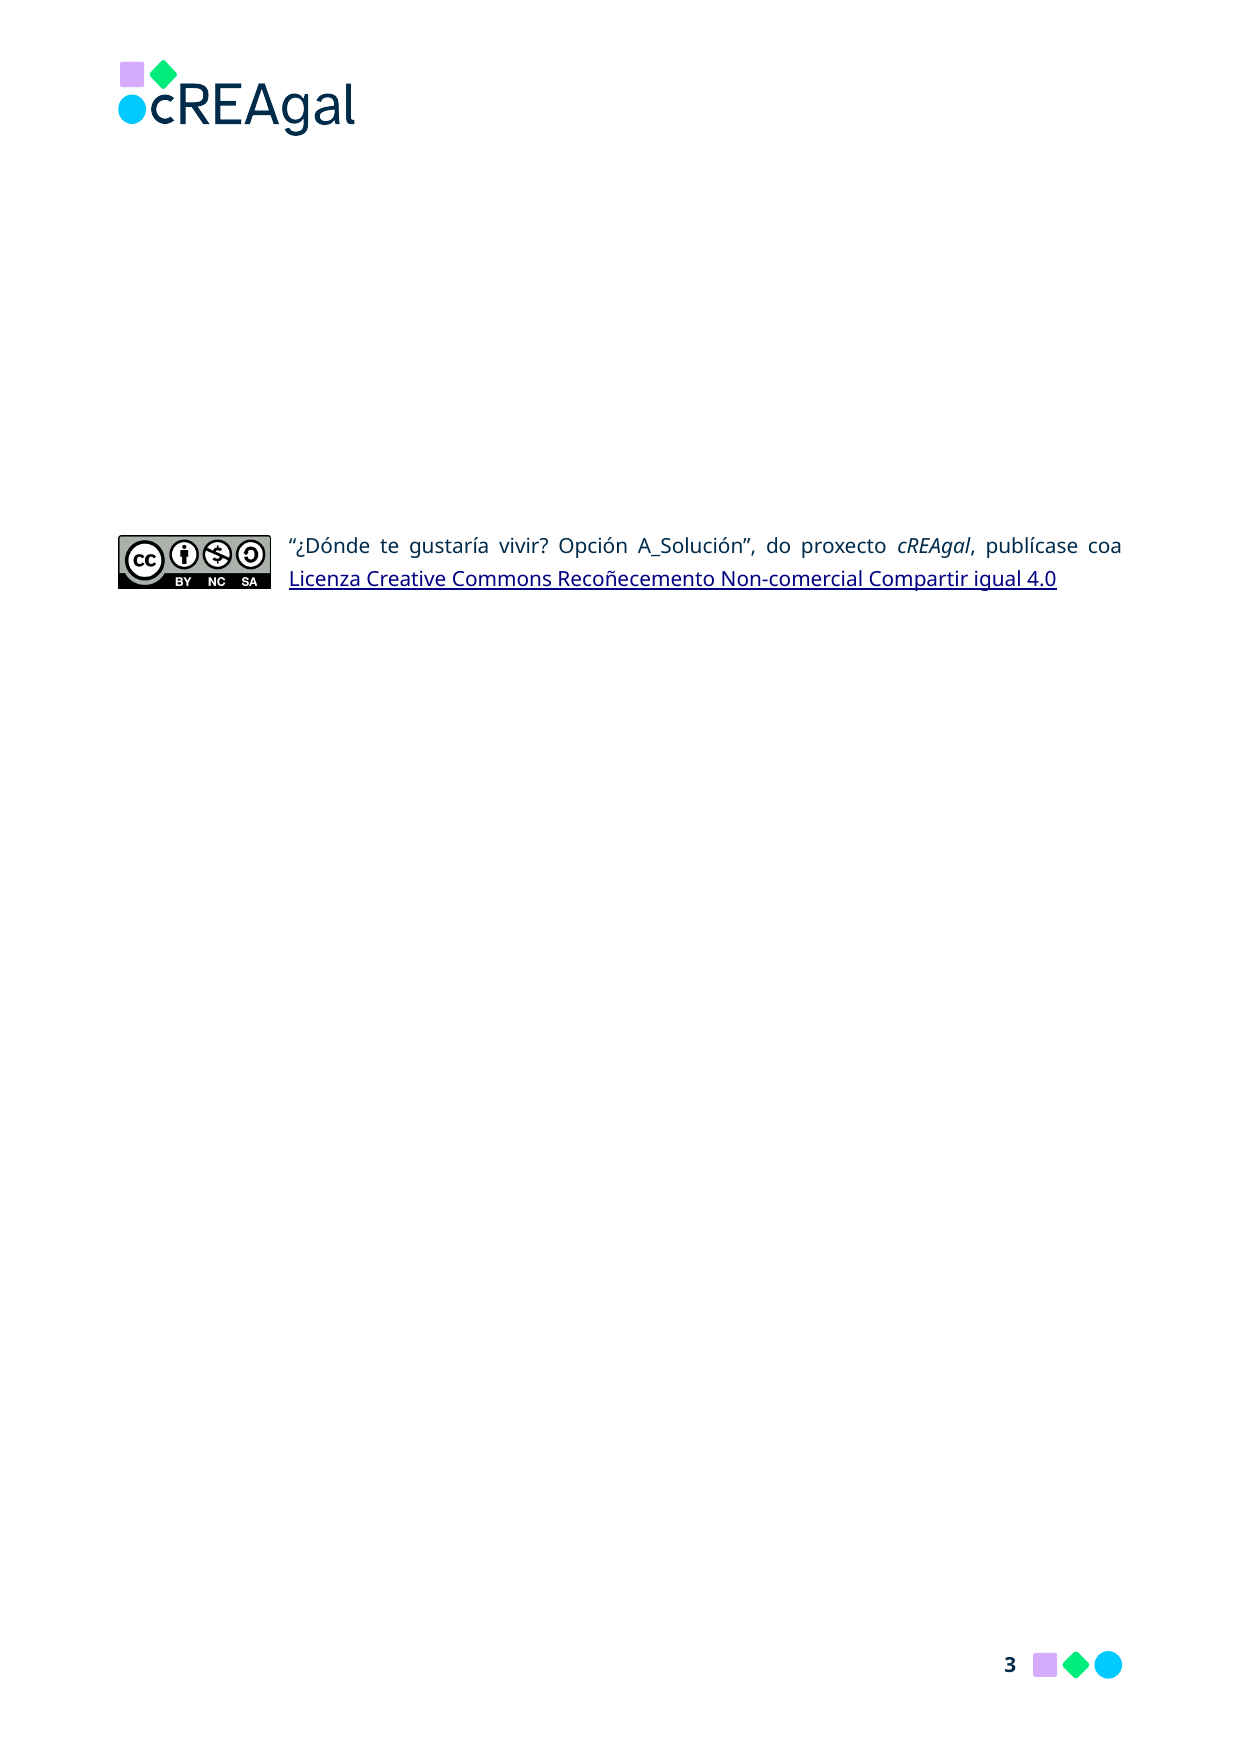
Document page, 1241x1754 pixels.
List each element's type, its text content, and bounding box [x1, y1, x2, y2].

picture [118, 60, 355, 136]
text “¿Dónde te gustaría vivir? Opción A_Solución”, do proxecto cREAgal, publícase coa Licenza Creative Commons Recoñecemento Non-comercial Compartir igual 4.0 [118, 532, 1122, 593]
picture [118, 535, 271, 589]
